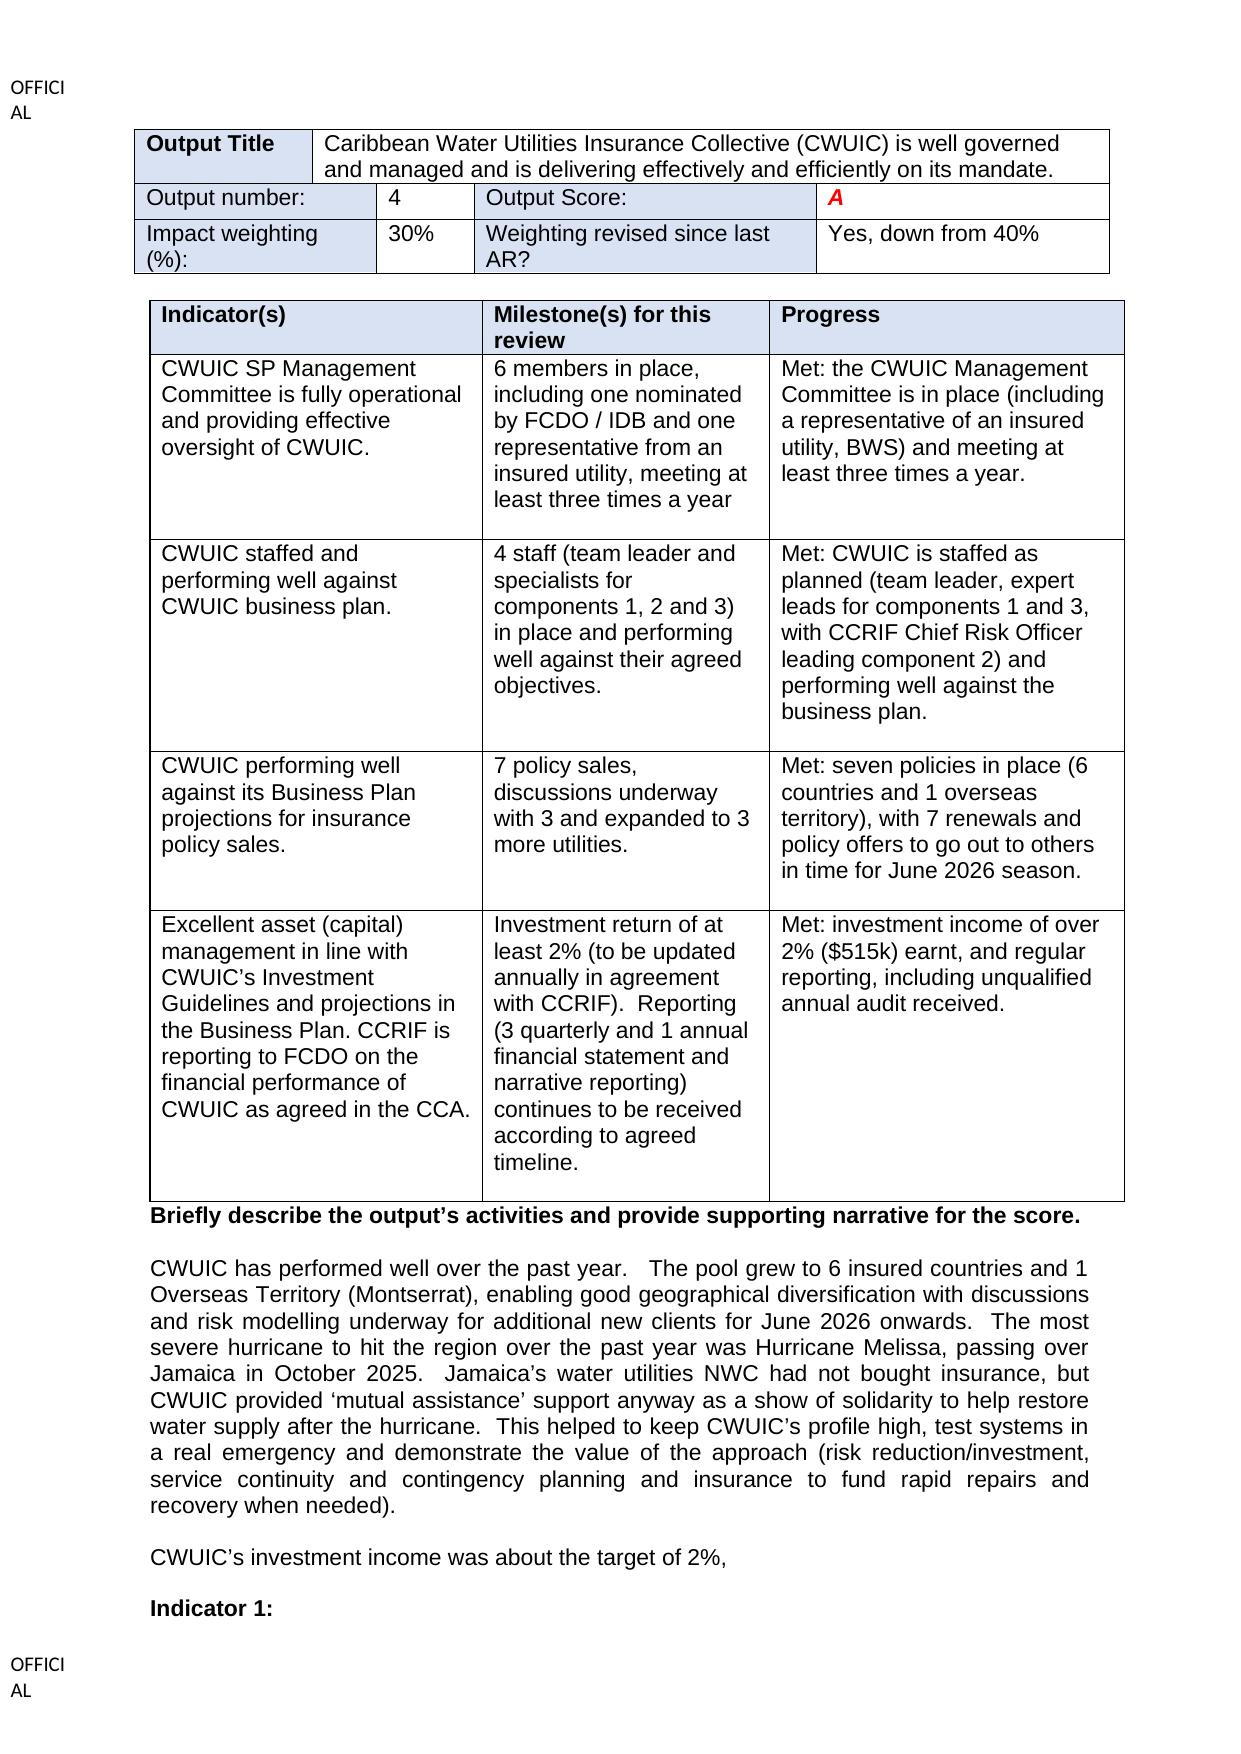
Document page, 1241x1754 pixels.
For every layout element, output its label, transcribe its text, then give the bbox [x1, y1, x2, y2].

table_cell Met: seven policies in place (6 countries and 1 overseas territory), with 7 renewals and policy offers to go out to others in time for June 2026 season. [770, 752, 1124, 910]
table_cell Output Score: [475, 184, 816, 219]
text Indicator 1: [150, 1595, 1090, 1621]
table_cell Met: CWUIC is staffed as planned (team leader, expert leads for components 1 and 3, with CCRIF Chief Risk Officer leading component 2) and performing well against the business plan. [770, 540, 1124, 751]
table_cell 6 members in place, including one nominated by FCDO / IDB and one representative from an insured utility, meeting at least three times a year [483, 355, 769, 539]
table_header Caribbean Water Utilities Insurance Collective (CWUIC) is well governed and managed and is delivering effectively and efficiently on its mandate. [313, 130, 1109, 183]
table_cell 7 policy sales, discussions underway with 3 and expanded to 3 more utilities. [483, 752, 769, 910]
table_cell 30% [377, 220, 474, 272]
table_cell CWUIC SP Management Committee is fully operational and providing effective oversight of CWUIC. [151, 355, 482, 539]
text CWUIC has performed well over the past year. The pool grew to 6 insured countries and 1 Overseas Territory (Montserrat), enabling good geographical diversification with discussions and risk modelling underway for additional new clients for June 2026 onwards. The most severe hurricane to hit the region over the past year was Hurricane Melissa, passing over Jamaica in October 2025. Jamaica’s water utilities NWC had not bought insurance, but CWUIC provided ‘mutual assistance’ support anyway as a show of solidarity to help restore water supply after the hurricane. This helped to keep CWUIC’s profile high, test systems in a real emergency and demonstrate the value of the approach (risk reduction/investment, service continuity and contingency planning and insurance to fund rapid repairs and recovery when needed). [150, 1255, 1090, 1518]
table_header Indicator(s) [151, 301, 482, 354]
table_header Progress [770, 301, 1124, 354]
text Briefly describe the output’s activities and provide supporting narrative for the score. [150, 1202, 1090, 1228]
table_cell CWUIC performing well against its Business Plan projections for insurance policy sales. [151, 752, 482, 910]
table_cell Investment return of at least 2% (to be updated annually in agreement with CCRIF). Reporting (3 quarterly and 1 annual financial statement and narrative reporting) continues to be received according to agreed timeline. [483, 911, 769, 1201]
table_cell Yes, down from 40% [817, 220, 1109, 272]
table_cell Impact weighting (%): [135, 220, 376, 272]
table_cell 4 [377, 184, 474, 219]
table_cell Weighting revised since last AR? [475, 220, 816, 272]
table_cell Met: investment income of over 2% ($515k) earnt, and regular reporting, including unqualified annual audit received. [770, 911, 1124, 1201]
table_cell Met: the CWUIC Management Committee is in place (including a representative of an insured utility, BWS) and meeting at least three times a year. [770, 355, 1124, 539]
table_cell CWUIC staffed and performing well against CWUIC business plan. [151, 540, 482, 751]
table_cell 4 staff (team leader and specialists for components 1, 2 and 3) in place and performing well against their agreed objectives. [483, 540, 769, 751]
table_cell Output number: [135, 184, 376, 219]
table_header Milestone(s) for this review [483, 301, 769, 354]
table_cell A [817, 184, 1109, 219]
text CWUIC’s investment income was about the target of 2%, [150, 1543, 1090, 1570]
table_header Output Title [135, 130, 312, 183]
table_cell Excellent asset (capital) management in line with CWUIC’s Investment Guidelines and projections in the Business Plan. CCRIF is reporting to FCDO on the financial performance of CWUIC as agreed in the CCA. [151, 911, 482, 1201]
